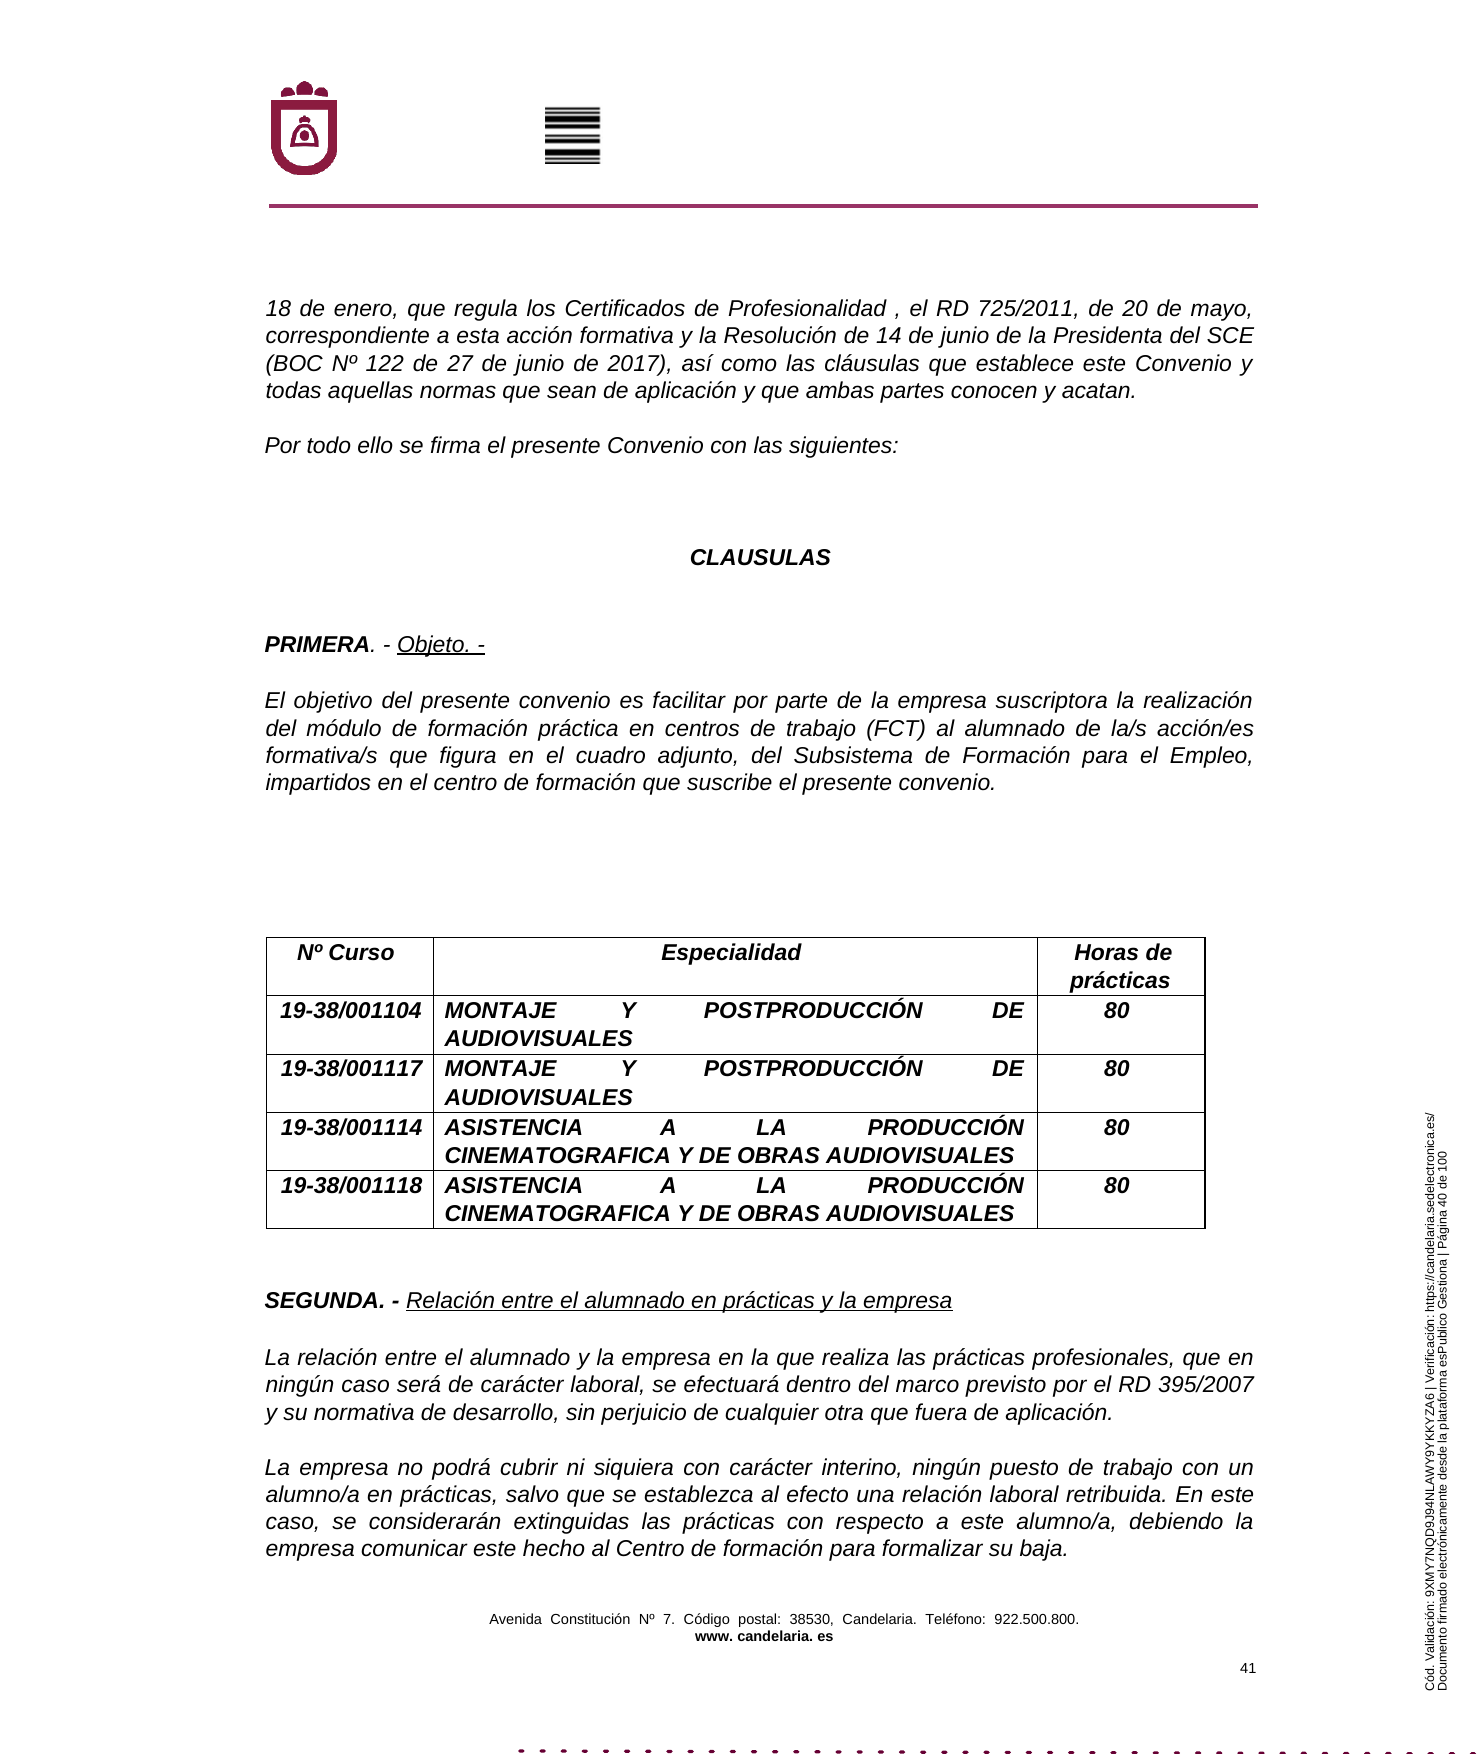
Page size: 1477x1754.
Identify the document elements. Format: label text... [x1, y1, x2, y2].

table_cell MONTAJE Y POSTPRODUCCIÓN DE AUDIOVISUALES [434, 996, 1037, 1053]
table_cell 80 [1038, 1171, 1204, 1228]
table_header Horas de prácticas [1038, 938, 1204, 995]
text SEGUNDA. - Relación entre el alumnado en prácticas y la empresa [264, 1285, 1269, 1314]
table_cell 19-38/001104 [267, 996, 433, 1053]
table_header Especialidad [434, 938, 1037, 995]
table_cell 19-38/001117 [267, 1055, 433, 1112]
table_cell 19-38/001114 [267, 1113, 433, 1170]
table_header Nº Curso [267, 938, 433, 995]
table_cell MONTAJE Y POSTPRODUCCIÓN DE AUDIOVISUALES [434, 1055, 1037, 1112]
text 18 de enero, que regula los Certificados de Profesionalidad , el RD 725/2011, de 20 de mayo, correspondiente a esta acción formativa y la Resolución de 14 de junio de la Presidenta del SCE (BOC Nº 122 de 27 de junio de 2017), así como las cláusulas que establece este Convenio y todas aquellas normas que sean de aplicación y que ambas partes conocen y acatan. [264, 295, 1257, 403]
table_cell 80 [1038, 1113, 1204, 1170]
text La empresa no podrá cubrir ni siquiera con carácter interino, ningún puesto de trabajo con un alumno/a en prácticas, salvo que se establezca al efecto una relación laboral retribuida. En este caso, se considerarán extinguidas las prácticas con respecto a este alumno/a, debiendo la empresa comunicar este hecho al Centro de formación para formalizar su baja. [264, 1454, 1257, 1562]
table_cell 19-38/001118 [267, 1171, 433, 1228]
text Por todo ello se firma el presente Convenio con las siguientes: [264, 432, 1257, 459]
subtitle CLAUSULAS [290, 544, 1239, 571]
table_cell ASISTENCIA A LA PRODUCCIÓN CINEMATOGRAFICA Y DE OBRAS AUDIOVISUALES [434, 1171, 1037, 1228]
text PRIMERA. - Objeto. - [264, 629, 1269, 657]
text El objetivo del presente convenio es facilitar por parte de la empresa suscriptora la realización del módulo de formación práctica en centros de trabajo (FCT) al alumnado de la/s acción/es formativa/s que figura en el cuadro adjunto, del Subsistema de Formación para el Empleo, impartidos en el centro de formación que suscribe el presente convenio. [264, 687, 1257, 795]
table_cell 80 [1038, 1055, 1204, 1112]
table_cell ASISTENCIA A LA PRODUCCIÓN CINEMATOGRAFICA Y DE OBRAS AUDIOVISUALES [434, 1113, 1037, 1170]
text La relación entre el alumnado y la empresa en la que realiza las prácticas profesionales, que en ningún caso será de carácter laboral, se efectuará dentro del marco previsto por el RD 395/2007 y su normativa de desarrollo, sin perjuicio de cualquier otra que fuera de aplicación. [264, 1344, 1257, 1425]
table_cell 80 [1038, 996, 1204, 1053]
